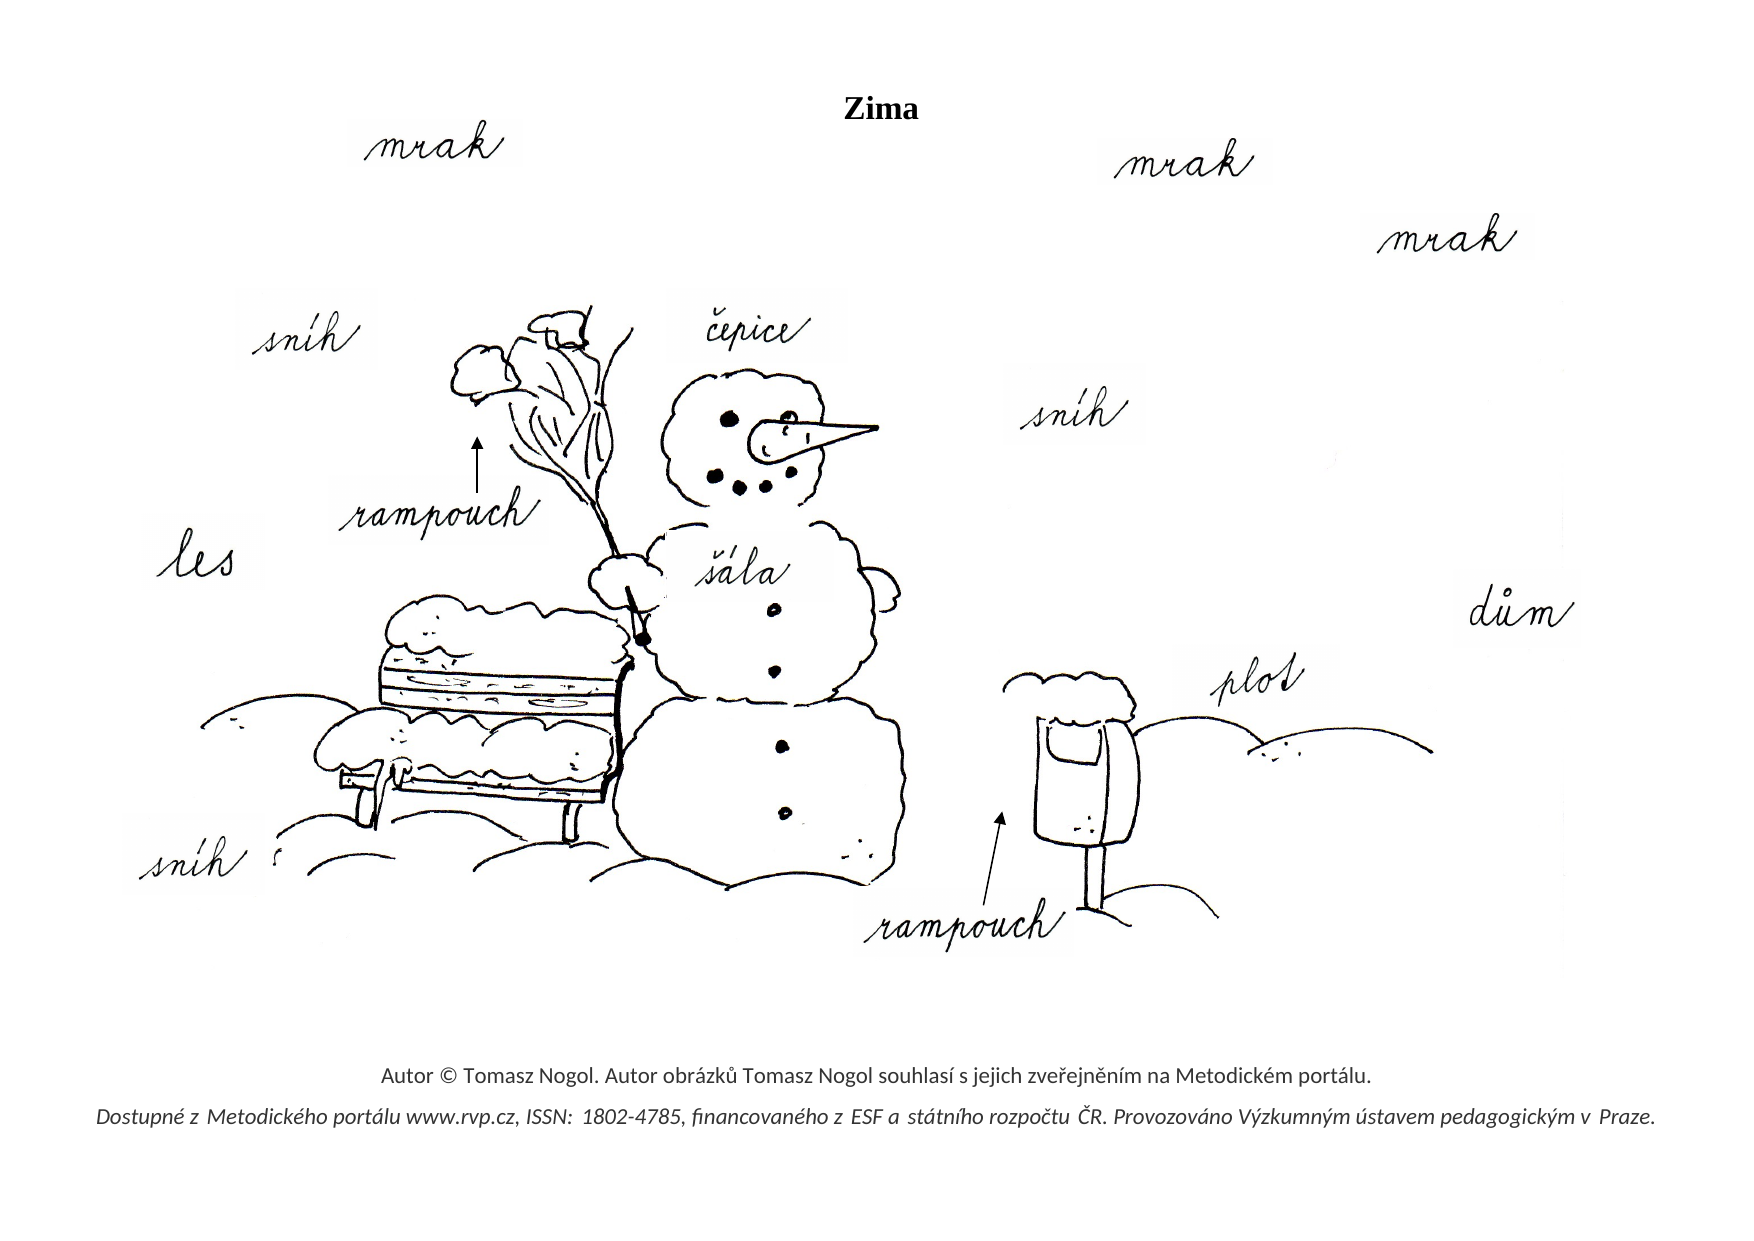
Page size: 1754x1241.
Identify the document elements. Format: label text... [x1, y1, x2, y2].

picture [1097, 138, 1273, 185]
picture [1360, 213, 1535, 260]
text Zima [97, 89, 1665, 127]
picture [122, 813, 265, 895]
picture [178, 269, 1584, 978]
picture [141, 513, 265, 590]
picture [347, 119, 523, 167]
